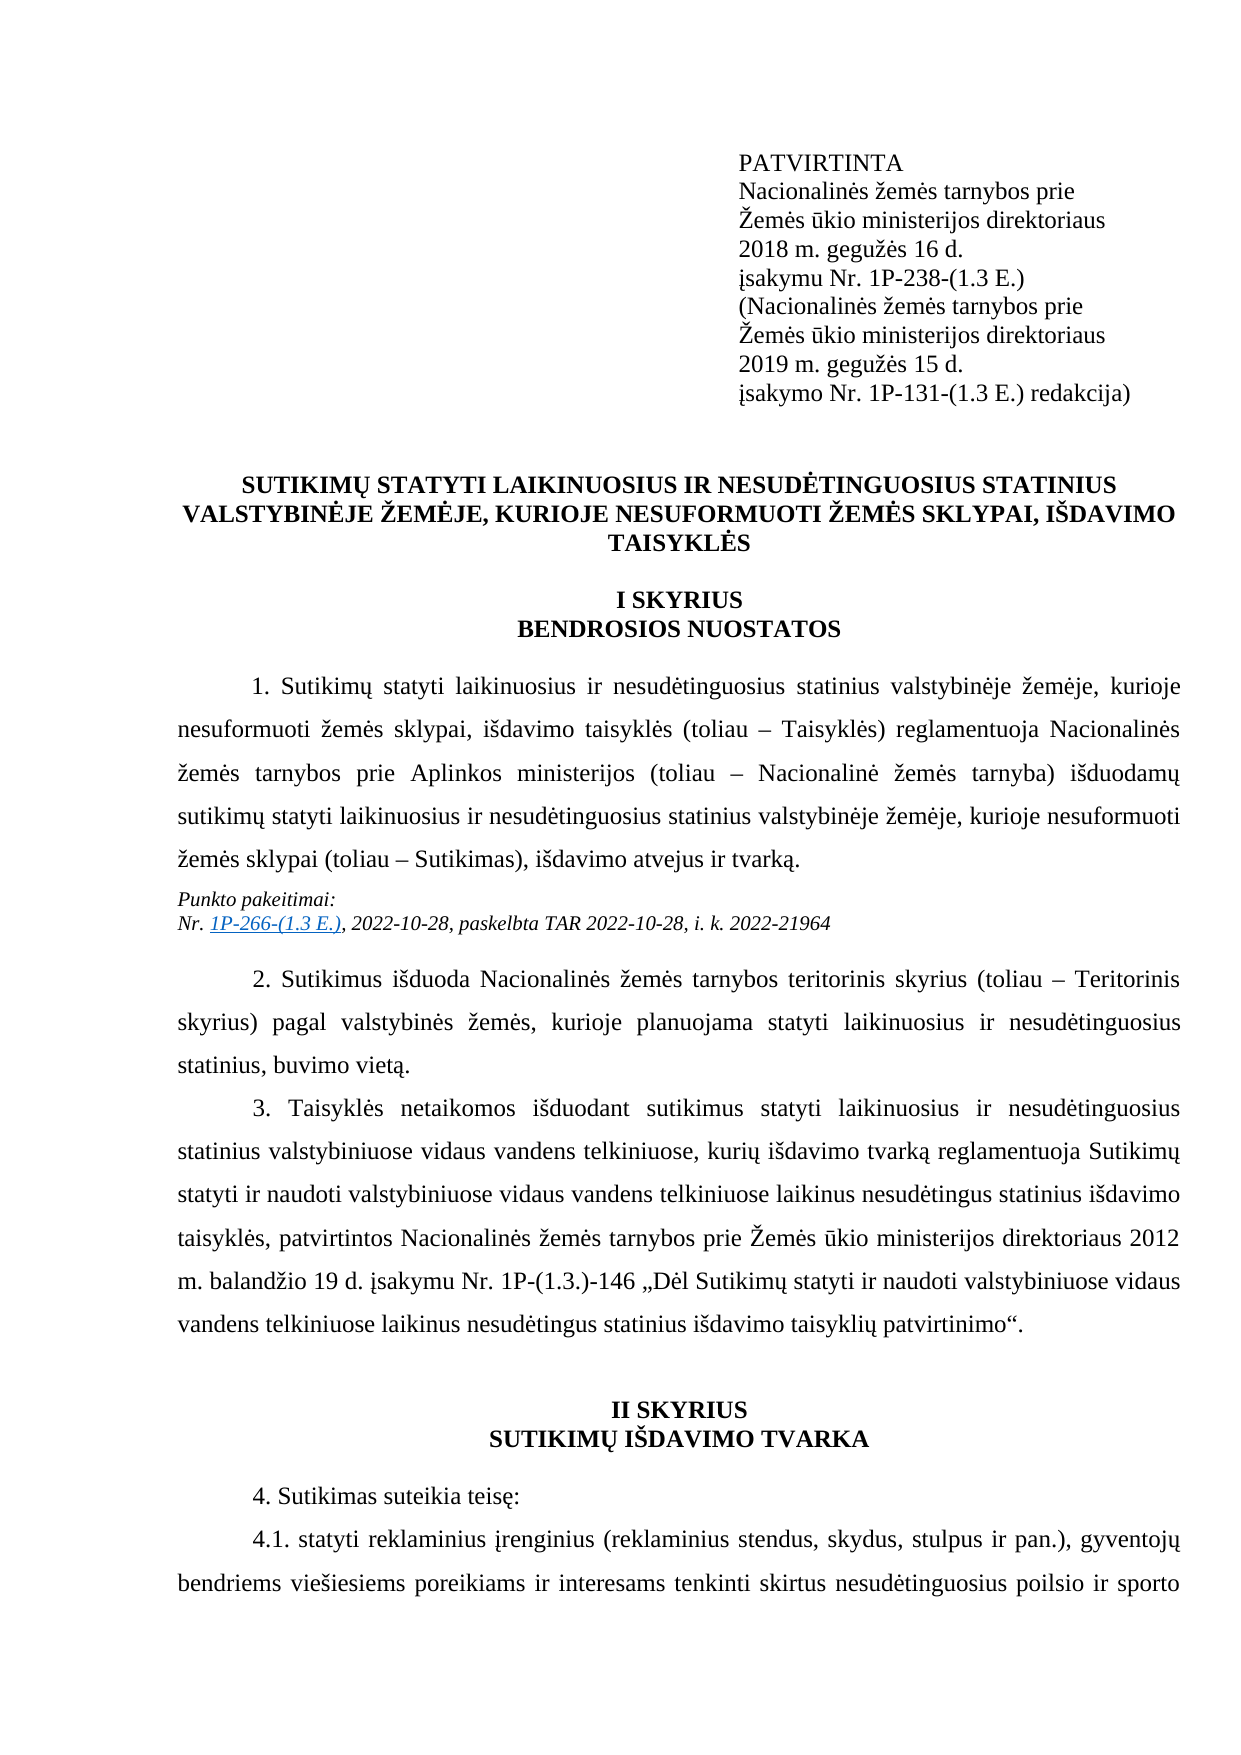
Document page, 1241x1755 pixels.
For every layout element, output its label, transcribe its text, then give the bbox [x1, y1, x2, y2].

text PATVIRTINTA [177, 148, 1181, 176]
text 2018 m. gegužės 16 d. [177, 234, 1181, 263]
text (Nacionalinės žemės tarnybos prie [738, 291, 1181, 320]
text Žemės ūkio ministerijos direktoriaus [177, 205, 1181, 234]
text įsakymo Nr. 1P-131-(1.3 E.) redakcija) [738, 378, 1181, 406]
text BENDROSIOS NUOSTATOS [177, 614, 1181, 643]
text Punkto pakeitimai: [177, 887, 1181, 911]
text 3. Taisyklės netaikomos išduodant sutikimus statyti laikinuosius ir nesudėtinguosius statinius valstybiniuose vidaus vandens telkiniuose, kurių išdavimo tvarką reglamentuoja Sutikimų statyti ir naudoti valstybiniuose vidaus vandens telkiniuose laikinus nesudėtingus statinius išdavimo taisyklės, patvirtintos Nacionalinės žemės tarnybos prie Žemės ūkio ministerijos direktoriaus 2012 m. balandžio 19 d. įsakymu Nr. 1P-(1.3.)-146 „Dėl Sutikimų statyti ir naudoti valstybiniuose vidaus vandens telkiniuose laikinus nesudėtingus statinius išdavimo taisyklių patvirtinimo“. [177, 1093, 1181, 1338]
text Nr. 1P-266-(1.3 E.), 2022-10-28, paskelbta TAR 2022-10-28, i. k. 2022-21964 [177, 911, 1181, 935]
text I SKYRIUS [177, 585, 1181, 614]
text 1. Sutikimų statyti laikinuosius ir nesudėtinguosius statinius valstybinėje žemėje, kurioje nesuformuoti žemės sklypai, išdavimo taisyklės (toliau – Taisyklės) reglamentuoja Nacionalinės žemės tarnybos prie Aplinkos ministerijos (toliau – Nacionalinė žemės tarnyba) išduodamų sutikimų statyti laikinuosius ir nesudėtinguosius statinius valstybinėje žemėje, kurioje nesuformuoti žemės sklypai (toliau – Sutikimas), išdavimo atvejus ir tvarką. [177, 671, 1181, 873]
text SUTIKIMŲ STATYTI laikinuosius ir nesudėtinguosius STATINIUS VALSTYBINĖJE ŽEMĖJE, kurioje nesuformuoti žemės sklypai, IŠDAVIMO TAISYKLĖS [177, 470, 1181, 556]
text 4.1. statyti reklaminius įrenginius (reklaminius stendus, skydus, stulpus ir pan.), gyventojų bendriems viešiesiems poreikiams ir interesams tenkinti skirtus nesudėtinguosius poilsio ir sporto [177, 1524, 1181, 1596]
text Nacionalinės žemės tarnybos prie [177, 176, 1181, 205]
text Žemės ūkio ministerijos direktoriaus [738, 320, 1181, 349]
text SUTIKIMŲ IŠDAVIMO TVARKA [177, 1424, 1181, 1453]
text II SKYRIUS [177, 1395, 1181, 1424]
text 2. Sutikimus išduoda Nacionalinės žemės tarnybos teritorinis skyrius (toliau – Teritorinis skyrius) pagal valstybinės žemės, kurioje planuojama statyti laikinuosius ir nesudėtinguosius statinius, buvimo vietą. [177, 964, 1181, 1079]
text 4. Sutikimas suteikia teisę: [177, 1481, 1181, 1510]
text įsakymu Nr. 1P-238-(1.3 E.) [738, 263, 1181, 291]
text 2019 m. gegužės 15 d. [738, 349, 1181, 378]
